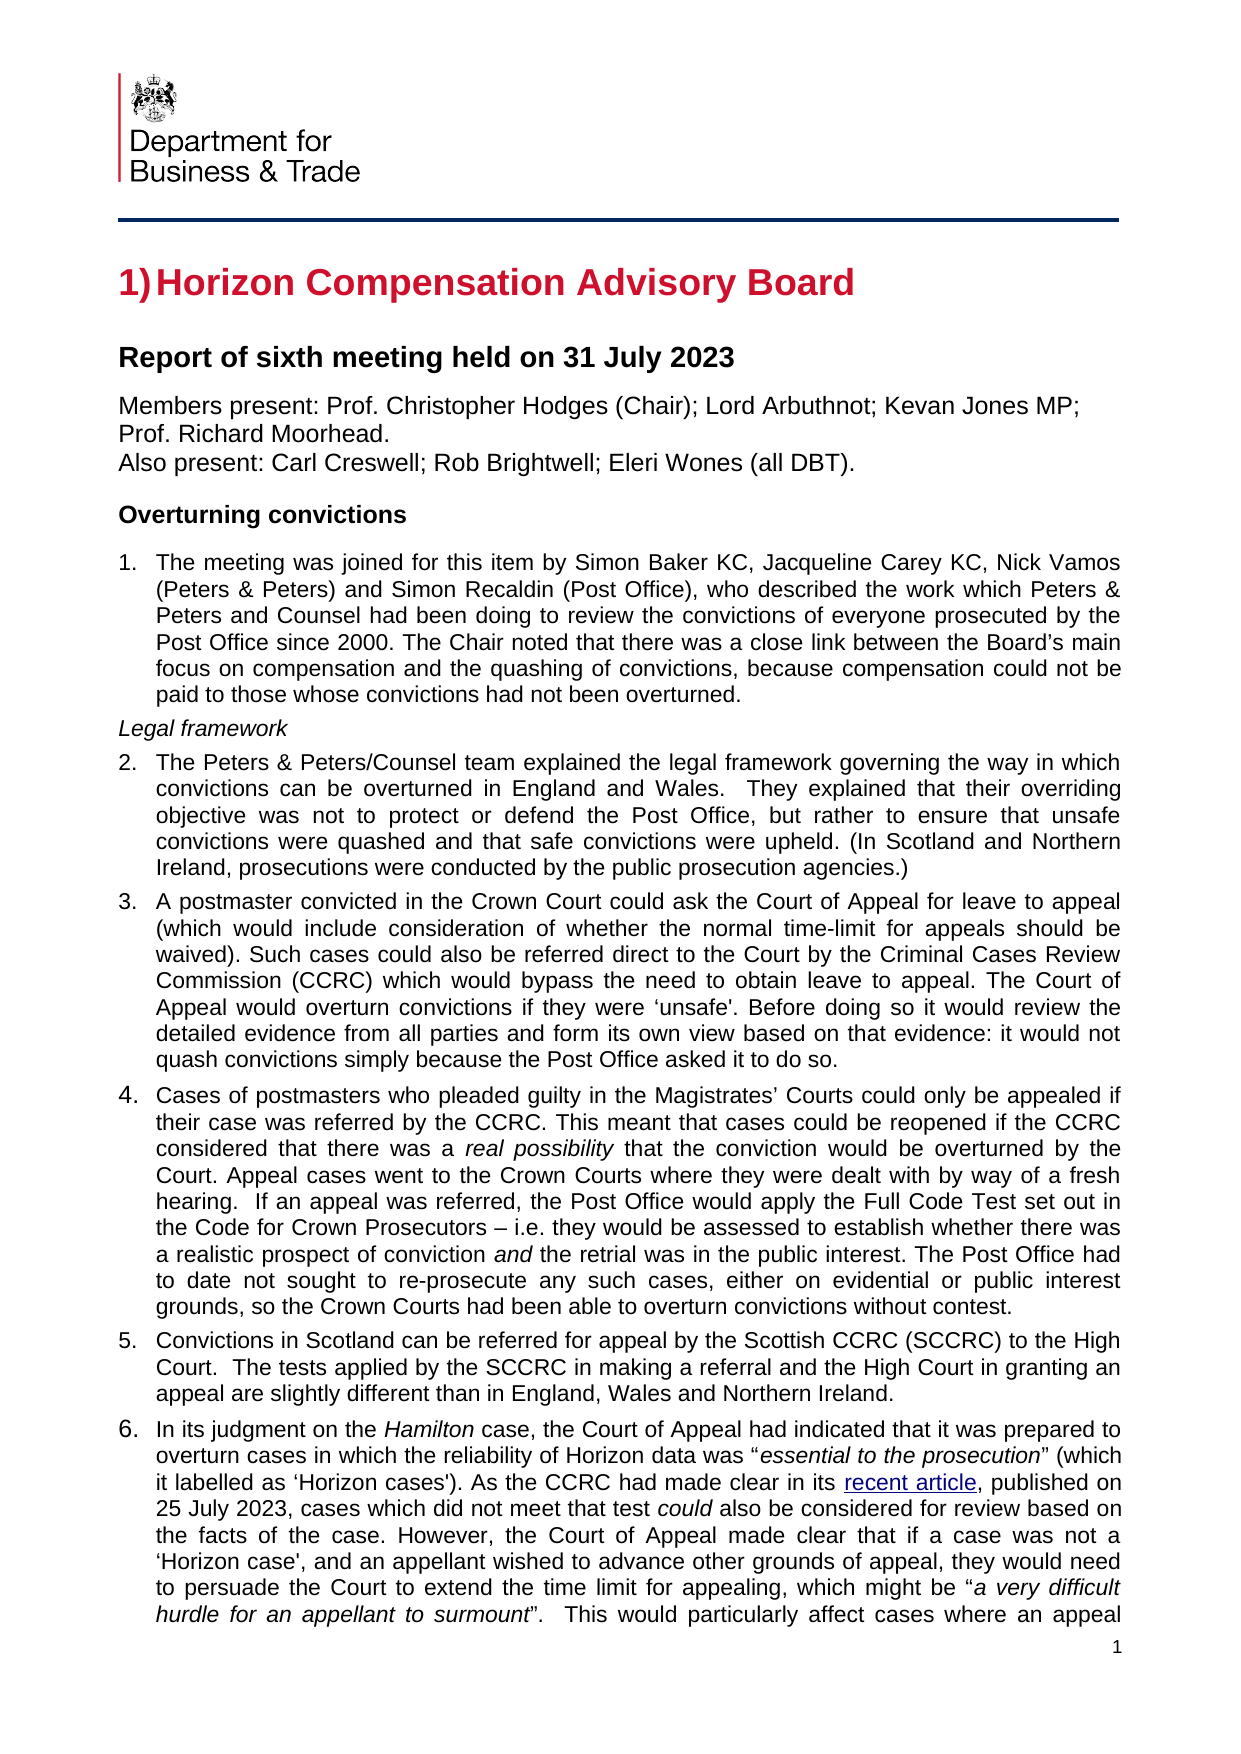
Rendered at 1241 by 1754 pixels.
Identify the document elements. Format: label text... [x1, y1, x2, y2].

list In its judgment on the Hamilton case, the Court of Appeal had indicated that it was prepared to overturn cases in which the reliability of Horizon data was “essential to the prosecution” (which it labelled as ‘Horizon cases'). As the CCRC had made clear in its recent article, published on 25 July 2023, cases which did not meet that test could also be considered for review based on the facts of the case. However, the Court of Appeal made clear that if a case was not a ‘Horizon case', and an appellant wished to advance other grounds of appeal, they would need to persuade the Court to extend the time limit for appealing, which might be “a very difficult hurdle for an appellant to surmount”. This would particularly affect cases where an appeal [118, 1414, 1122, 1627]
list A postmaster convicted in the Crown Court could ask the Court of Appeal for leave to appeal (which would include consideration of whether the normal time-limit for appeals should be waived). Such cases could also be referred direct to the Court by the Criminal Cases Review Commission (CCRC) which would bypass the need to obtain leave to appeal. The Court of Appeal would overturn convictions if they were ‘unsafe'. Before doing so it would review the detailed evidence from all parties and form its own view based on that evidence: it would not quash convictions simply because the Post Office asked it to do so. [118, 888, 1122, 1073]
list Convictions in Scotland can be referred for appeal by the Scottish CCRC (SCCRC) to the High Court. The tests applied by the SCCRC in making a referral and the High Court in granting an appeal are slightly different than in England, Wales and Northern Ireland. [118, 1327, 1122, 1406]
subtitle Overturning convictions [118, 500, 1122, 528]
subtitle Report of sixth meeting held on 31 July 2023 [118, 340, 1122, 374]
list The Peters & Peters/Counsel team explained the legal framework governing the way in which convictions can be overturned in England and Wales. They explained that their overriding objective was not to protect or defend the Post Office, but rather to ensure that unsafe convictions were quashed and that safe convictions were upheld. (In Scotland and Northern Ireland, prosecutions were conducted by the public prosecution agencies.) [118, 749, 1122, 881]
subtitle Horizon Compensation Advisory Board [118, 260, 1122, 303]
text Also present: Carl Creswell; Rob Brightwell; Eleri Wones (all DBT). [118, 448, 1122, 477]
list The meeting was joined for this item by Simon Baker KC, Jacqueline Carey KC, Nick Vamos (Peters & Peters) and Simon Recaldin (Post Office), who described the work which Peters & Peters and Counsel had been doing to review the convictions of everyone prosecuted by the Post Office since 2000. The Chair noted that there was a close link between the Board’s main focus on compensation and the quashing of convictions, because compensation could not be paid to those whose convictions had not been overturned. [118, 549, 1122, 707]
text Legal framework [118, 715, 1122, 741]
list Cases of postmasters who pleaded guilty in the Magistrates’ Courts could only be appealed if their case was referred by the CCRC. This meant that cases could be reopened if the CCRC considered that there was a real possibility that the conviction would be overturned by the Court. Appeal cases went to the Crown Courts where they were dealt with by way of a fresh hearing. If an appeal was referred, the Post Office would apply the Full Code Test set out in the Code for Crown Prosecutors – i.e. they would be assessed to establish whether there was a realistic prospect of conviction and the retrial was in the public interest. The Post Office had to date not sought to re-prosecute any such cases, either on evidential or public interest grounds, so the Crown Courts had been able to overturn convictions without contest. [118, 1080, 1122, 1320]
text Members present: Prof. Christopher Hodges (Chair); Lord Arbuthnot; Kevan Jones MP; Prof. Richard Moorhead. [118, 391, 1122, 448]
